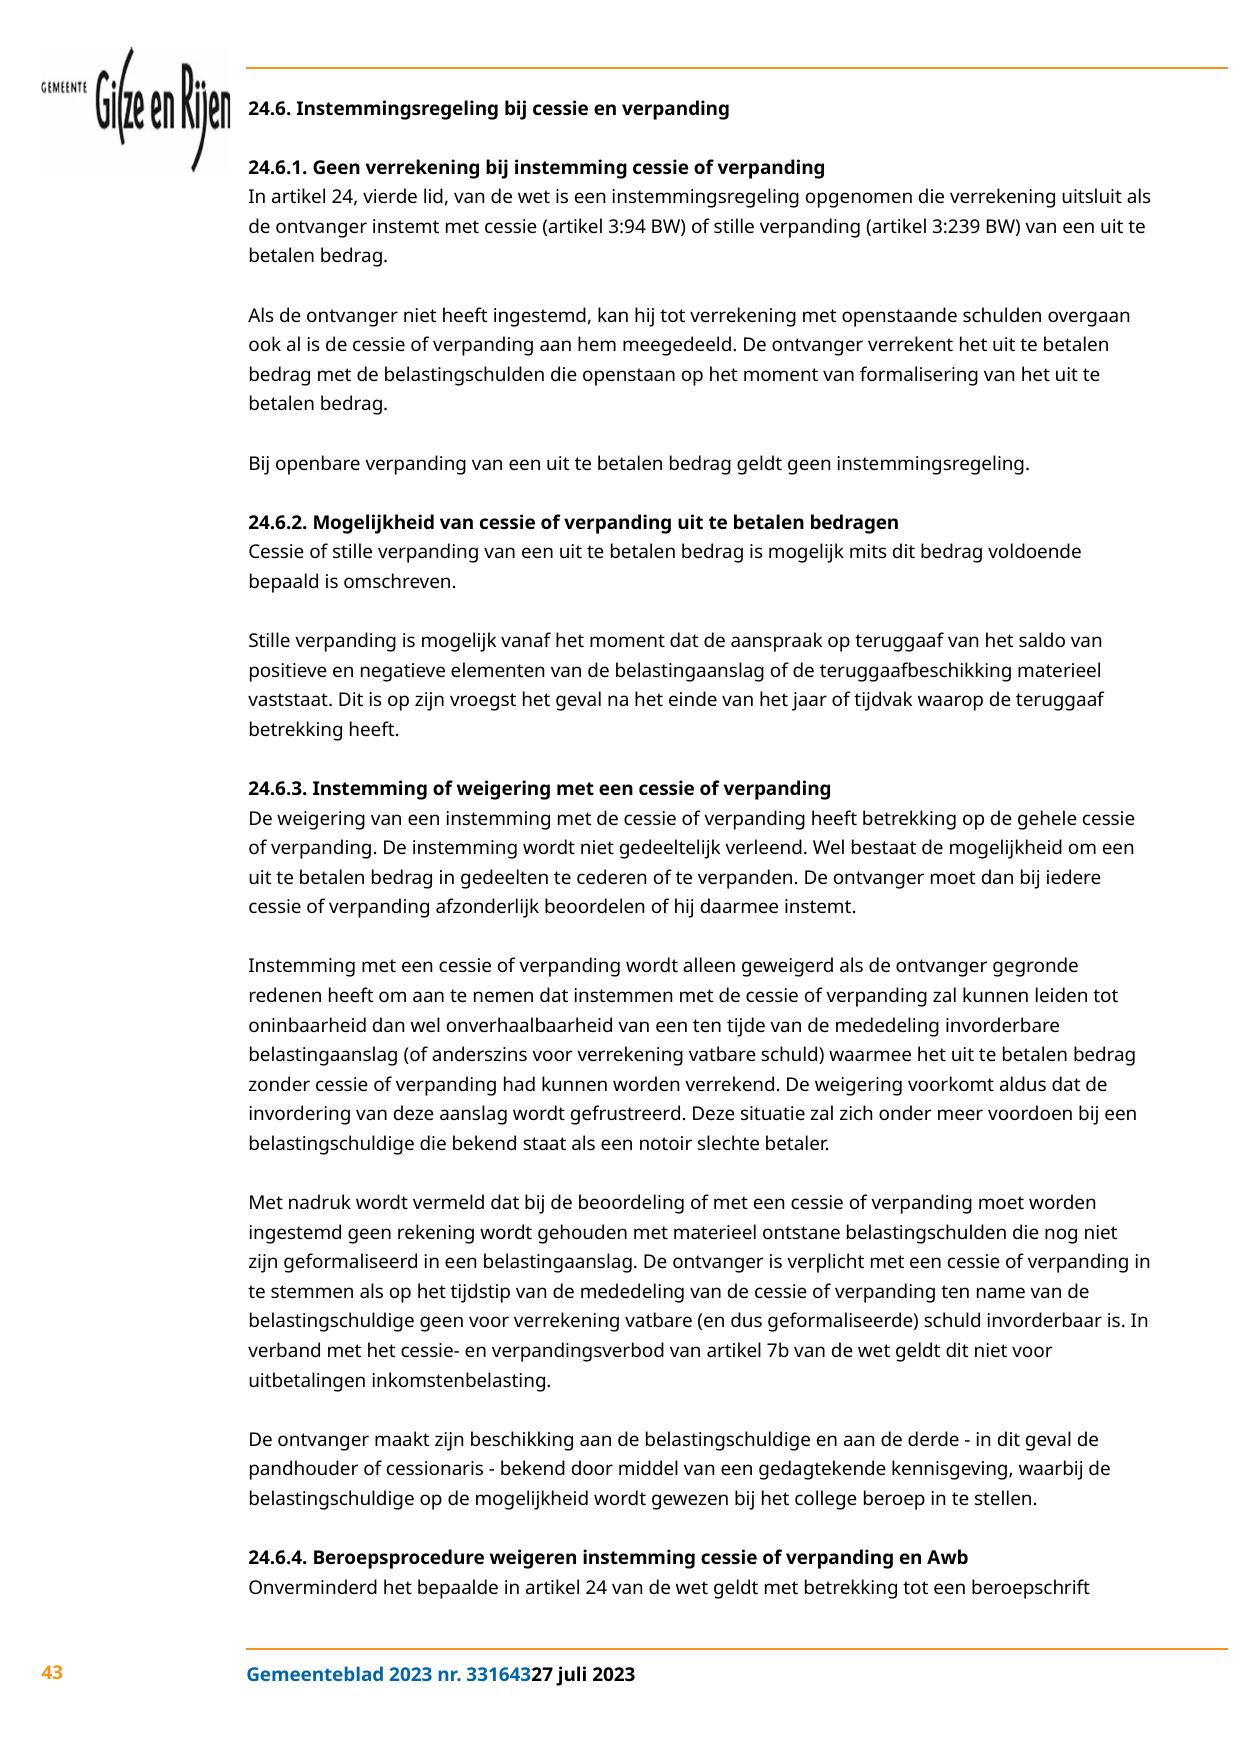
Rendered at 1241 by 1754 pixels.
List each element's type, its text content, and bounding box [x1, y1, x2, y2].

text 24.6.4. Beroepsprocedure weigeren instemming cessie of verpanding en Awb [248, 1544, 1152, 1570]
text Instemming met een cessie of verpanding wordt alleen geweigerd als de ontvanger gegronde redenen heeft om aan te nemen dat instemmen met de cessie of verpanding zal kunnen leiden tot oninbaarheid dan wel onverhaalbaarheid van een ten tijde van de mededeling invorderbare belastingaanslag (of anderszins voor verrekening vatbare schuld) waarmee het uit te betalen bedrag zonder cessie of verpanding had kunnen worden verrekend. De weigering voorkomt aldus dat de invordering van deze aanslag wordt gefrustreerd. Deze situatie zal zich onder meer voordoen bij een belastingschuldige die bekend staat als een notoir slechte betaler. [248, 953, 1152, 1156]
text Met nadruk wordt vermeld dat bij de beoordeling of met een cessie of verpanding moet worden ingestemd geen rekening wordt gehouden met materieel ontstane belastingschulden die nog niet zijn geformaliseerd in een belastingaanslag. De ontvanger is verplicht met een cessie of verpanding in te stemmen als op het tijdstip van de mededeling van de cessie of verpanding ten name van de belastingschuldige geen voor verrekening vatbare (en dus geformaliseerde) schuld invorderbaar is. In verband met het cessie- en verpandingsverbod van artikel 7b van de wet geldt dit niet voor uitbetalingen inkomstenbelasting. [248, 1189, 1152, 1393]
text Bij openbare verpanding van een uit te betalen bedrag geldt geen instemmingsregeling. [248, 450, 1152, 476]
text De weigering van een instemming met de cessie of verpanding heeft betrekking op de gehele cessie of verpanding. De instemming wordt niet gedeeltelijk verleend. Wel bestaat de mogelijkheid om een uit te betalen bedrag in gedeelten te cederen of te verpanden. De ontvanger moet dan bij iedere cessie of verpanding afzonderlijk beoordelen of hij daarmee instemt. [248, 805, 1152, 919]
text Onverminderd het bepaalde in artikel 24 van de wet geldt met betrekking tot een beroepschrift [248, 1574, 1152, 1600]
text De ontvanger maakt zijn beschikking aan de belastingschuldige en aan de derde - in dit geval de pandhouder of cessionaris - bekend door middel van een gedagtekende kennisgeving, waarbij de belastingschuldige op de mogelijkheid wordt gewezen bij het college beroep in te stellen. [248, 1426, 1152, 1511]
text 24.6. Instemmingsregeling bij cessie en verpanding [248, 95, 1152, 121]
text 24.6.1. Geen verrekening bij instemming cessie of verpanding [248, 154, 1152, 180]
text In artikel 24, vierde lid, van de wet is een instemmingsregeling opgenomen die verrekening uitsluit als de ontvanger instemt met cessie (artikel 3:94 BW) of stille verpanding (artikel 3:239 BW) van een uit te betalen bedrag. [248, 183, 1152, 268]
text 24.6.3. Instemming of weigering met een cessie of verpanding [248, 775, 1152, 801]
text 24.6.2. Mogelijkheid van cessie of verpanding uit te betalen bedragen [248, 509, 1152, 535]
text Als de ontvanger niet heeft ingestemd, kan hij tot verrekening met openstaande schulden overgaan ook al is de cessie of verpanding aan hem meegedeeld. De ontvanger verrekent het uit te betalen bedrag met de belastingschulden die openstaan op het moment van formalisering van het uit te betalen bedrag. [248, 302, 1152, 416]
text Stille verpanding is mogelijk vanaf het moment dat de aanspraak op teruggaaf van het saldo van positieve en negatieve elementen van de belastingaanslag of de teruggaafbeschikking materieel vaststaat. Dit is op zijn vroegst het geval na het einde van het jaar of tijdvak waarop de teruggaaf betrekking heeft. [248, 627, 1152, 742]
text Cessie of stille verpanding van een uit te betalen bedrag is mogelijk mits dit bedrag voldoende bepaald is omschreven. [248, 538, 1152, 594]
picture [41, 47, 231, 172]
